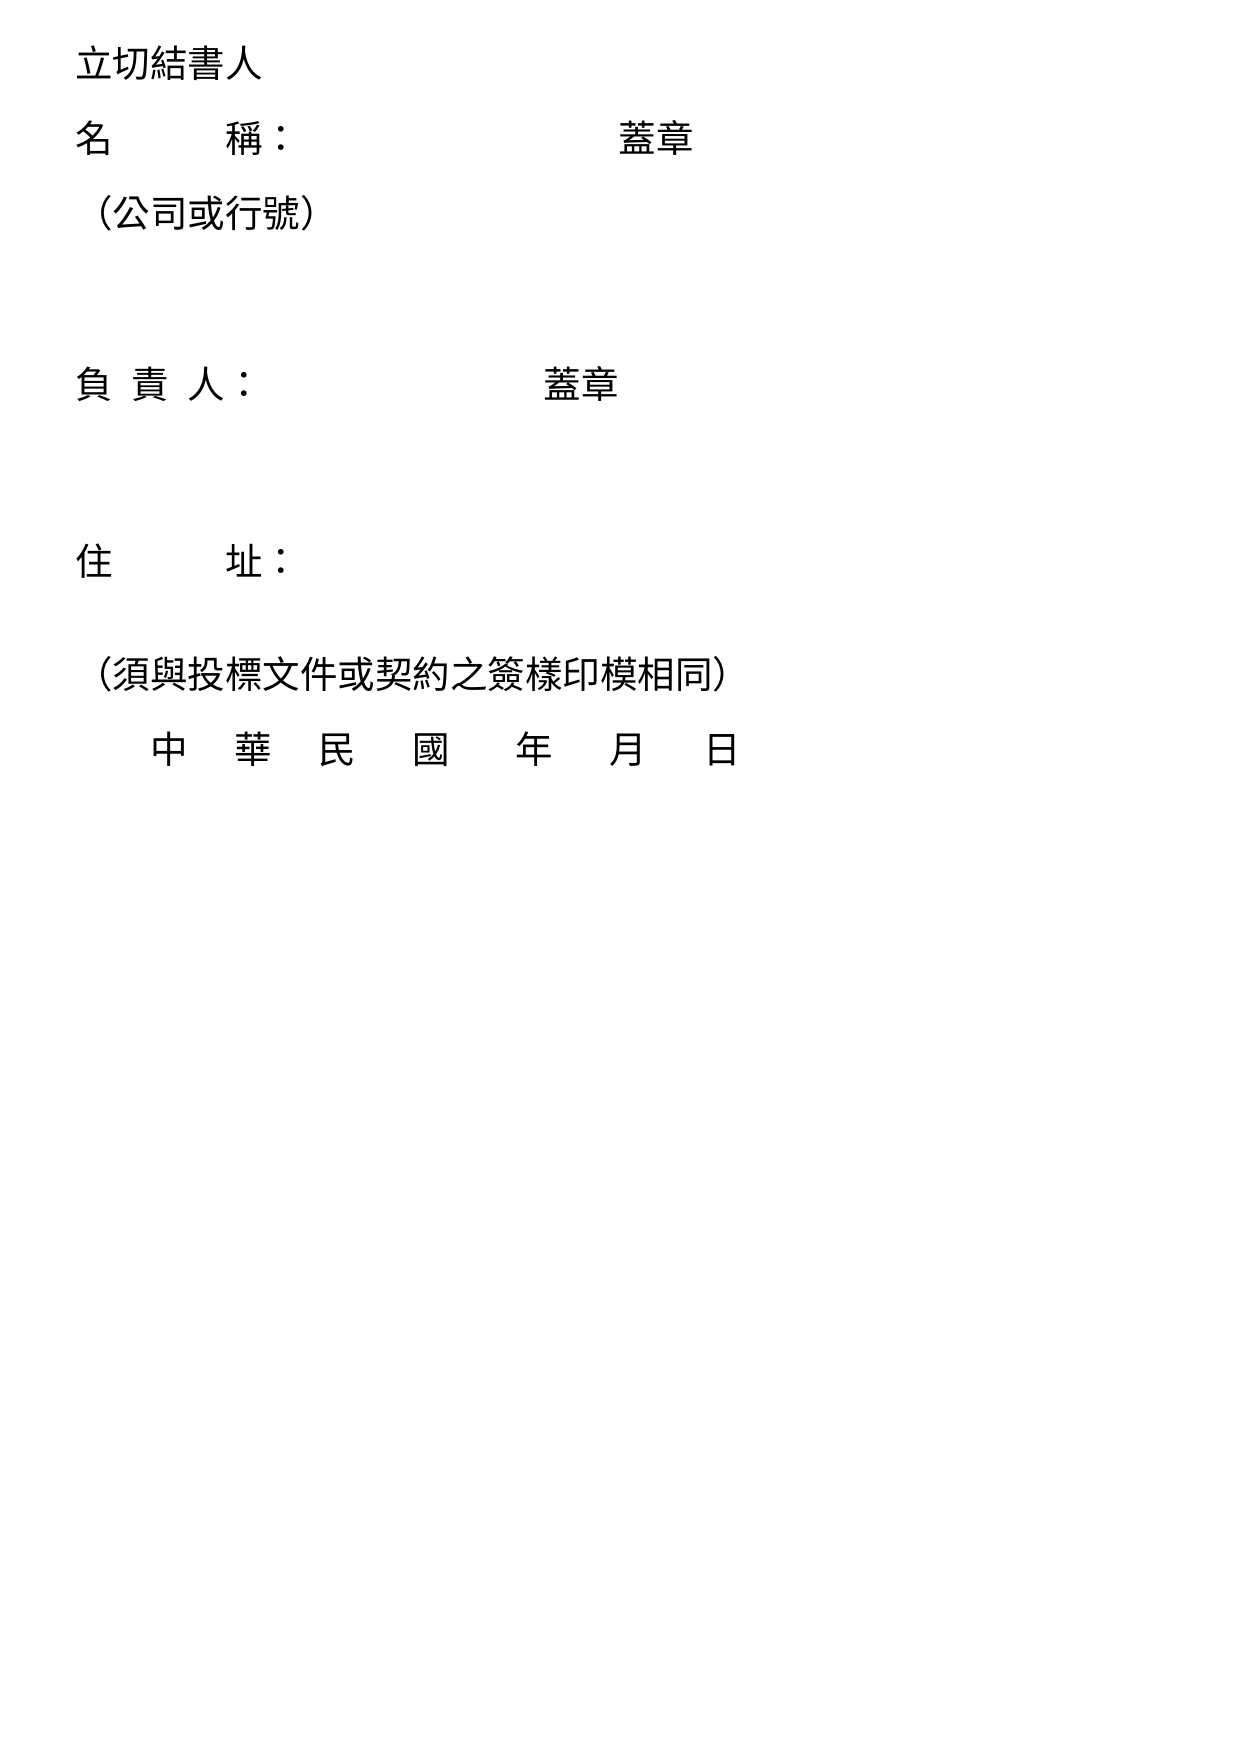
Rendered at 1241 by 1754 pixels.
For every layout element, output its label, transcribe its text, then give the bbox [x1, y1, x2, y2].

text （公司或行號） [75, 174, 1125, 249]
text 名 稱： 蓋章 [75, 99, 1125, 174]
text 中 華 民 國 年 月 日 [75, 709, 1125, 784]
text 住 址： [75, 522, 1125, 597]
text 負 責 人： 蓋章 [75, 344, 1125, 419]
text 立切結書人 [75, 24, 1125, 99]
text （須與投標文件或契約之簽樣印模相同） [75, 634, 1125, 709]
